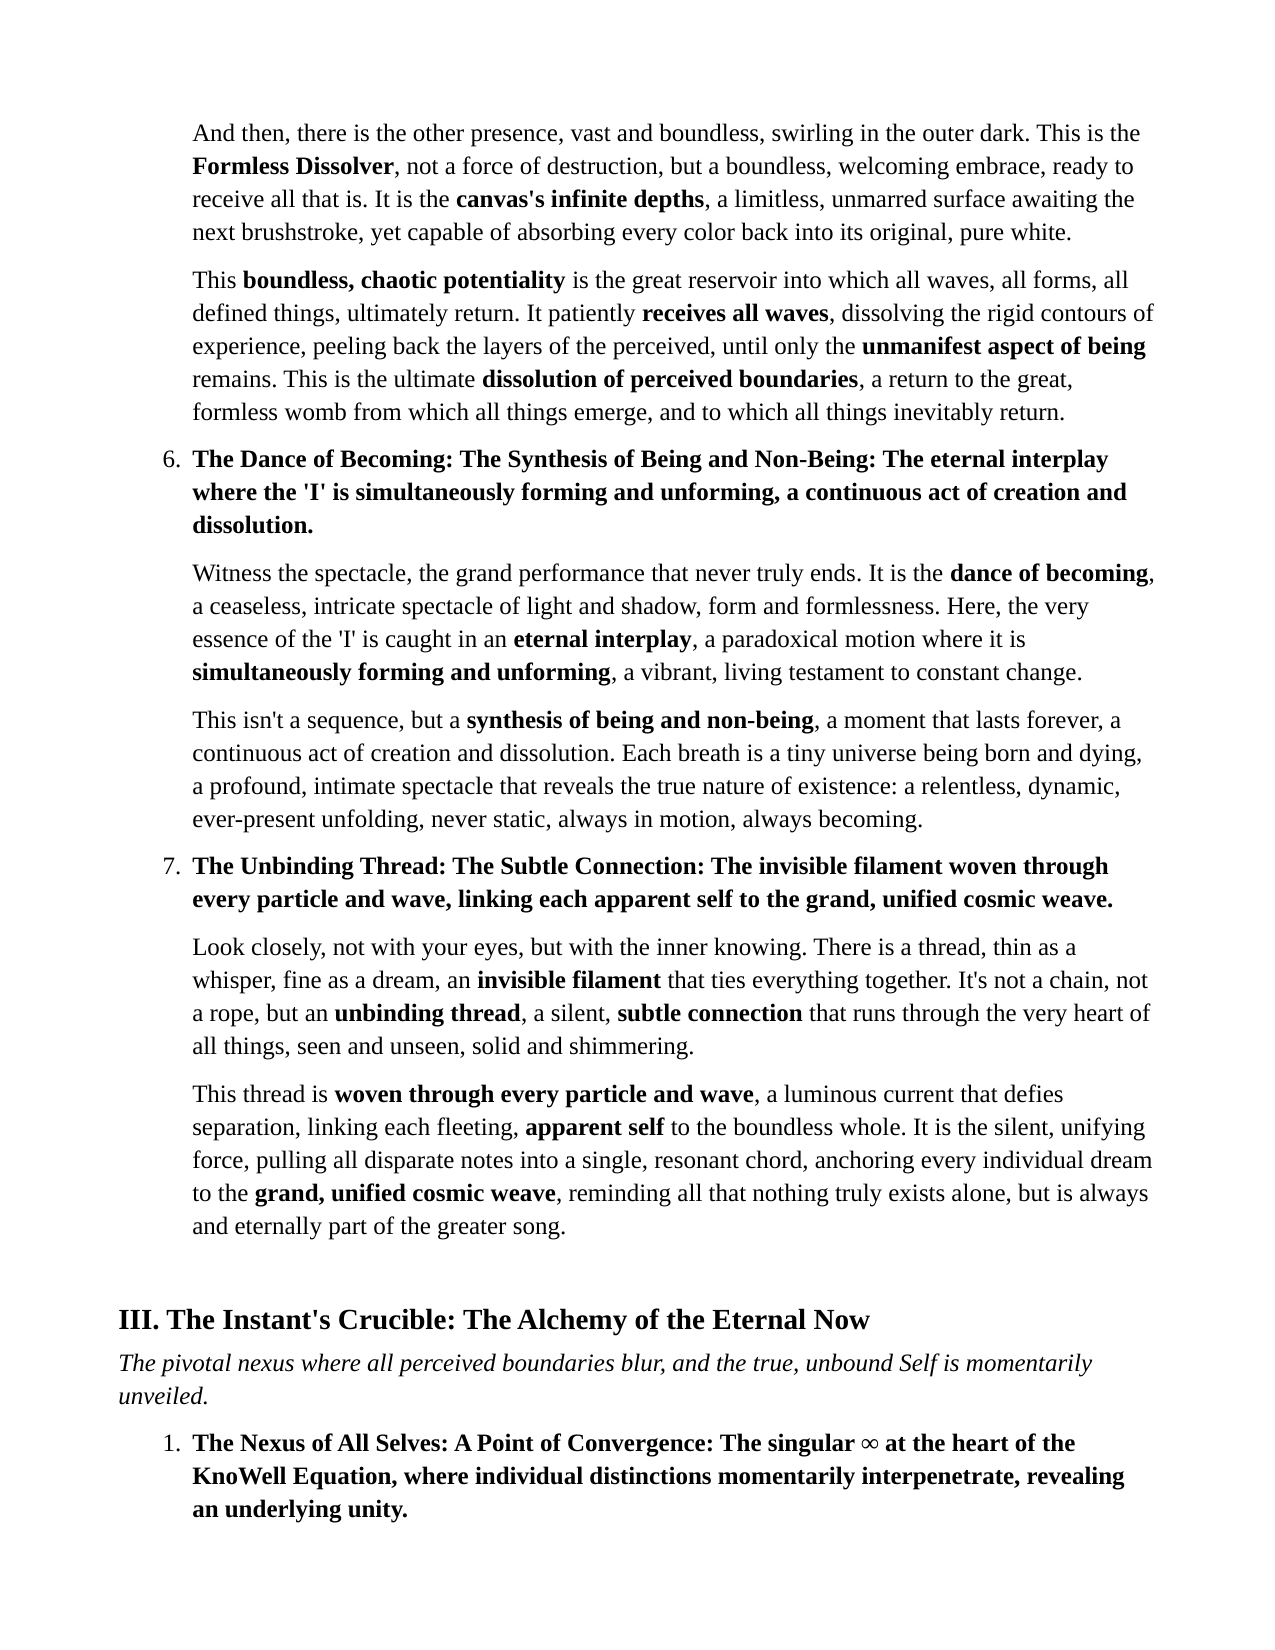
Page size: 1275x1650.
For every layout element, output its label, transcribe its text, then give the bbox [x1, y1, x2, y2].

list The Dance of Becoming: The Synthesis of Being and Non-Being: The eternal interplay where the 'I' is simultaneously forming and unforming, a continuous act of creation and dissolution. [162, 444, 1157, 539]
list Witness the spectacle, the grand performance that never truly ends. It is the dance of becoming, a ceaseless, intricate spectacle of light and shadow, form and formlessness. Here, the very essence of the 'I' is caught in an eternal interplay, a paradoxical motion where it is simultaneously forming and unforming, a vibrant, living testament to constant change. [162, 558, 1157, 686]
list Look closely, not with your eyes, but with the inner knowing. There is a thread, thin as a whisper, fine as a dream, an invisible filament that ties everything together. It's not a chain, not a rope, but an unbinding thread, a silent, subtle connection that runs through the very heart of all things, seen and unseen, solid and shimmering. [162, 932, 1157, 1060]
list This boundless, chaotic potentiality is the great reservoir into which all waves, all forms, all defined things, ultimately return. It patiently receives all waves, dissolving the rigid contours of experience, peeling back the layers of the perceived, until only the unmanifest aspect of being remains. This is the ultimate dissolution of perceived boundaries, a return to the great, formless womb from which all things emerge, and to which all things inevitably return. [162, 265, 1157, 426]
list This isn't a sequence, but a synthesis of being and non-being, a moment that lasts forever, a continuous act of creation and dissolution. Each breath is a tiny universe being born and dying, a profound, intimate spectacle that reveals the true nature of existence: a relentless, dynamic, ever-present unfolding, never static, always in motion, always becoming. [162, 705, 1157, 833]
subtitle III. The Instant's Crucible: The Alchemy of the Eternal Now [118, 1302, 1157, 1335]
list The Nexus of All Selves: A Point of Convergence: The singular ∞ at the heart of the KnoWell Equation, where individual distinctions momentarily interpenetrate, revealing an underlying unity. [162, 1428, 1157, 1523]
list The Unbinding Thread: The Subtle Connection: The invisible filament woven through every particle and wave, linking each apparent self to the grand, unified cosmic weave. [162, 851, 1157, 913]
list This thread is woven through every particle and wave, a luminous current that defies separation, linking each fleeting, apparent self to the boundless whole. It is the silent, unifying force, pulling all disparate notes into a single, resonant chord, anchoring every individual dream to the grand, unified cosmic weave, reminding all that nothing truly exists alone, but is always and eternally part of the greater song. [162, 1079, 1157, 1239]
list And then, there is the other presence, vast and boundless, swirling in the outer dark. This is the Formless Dissolver, not a force of destruction, but a boundless, welcoming embrace, ready to receive all that is. It is the canvas's infinite depths, a limitless, unmarred surface awaiting the next brushstroke, yet capable of absorbing every color back into its original, pure white. [162, 118, 1157, 246]
text The pivotal nexus where all perceived boundaries blur, and the true, unbound Self is momentarily unveiled. [118, 1348, 1157, 1409]
